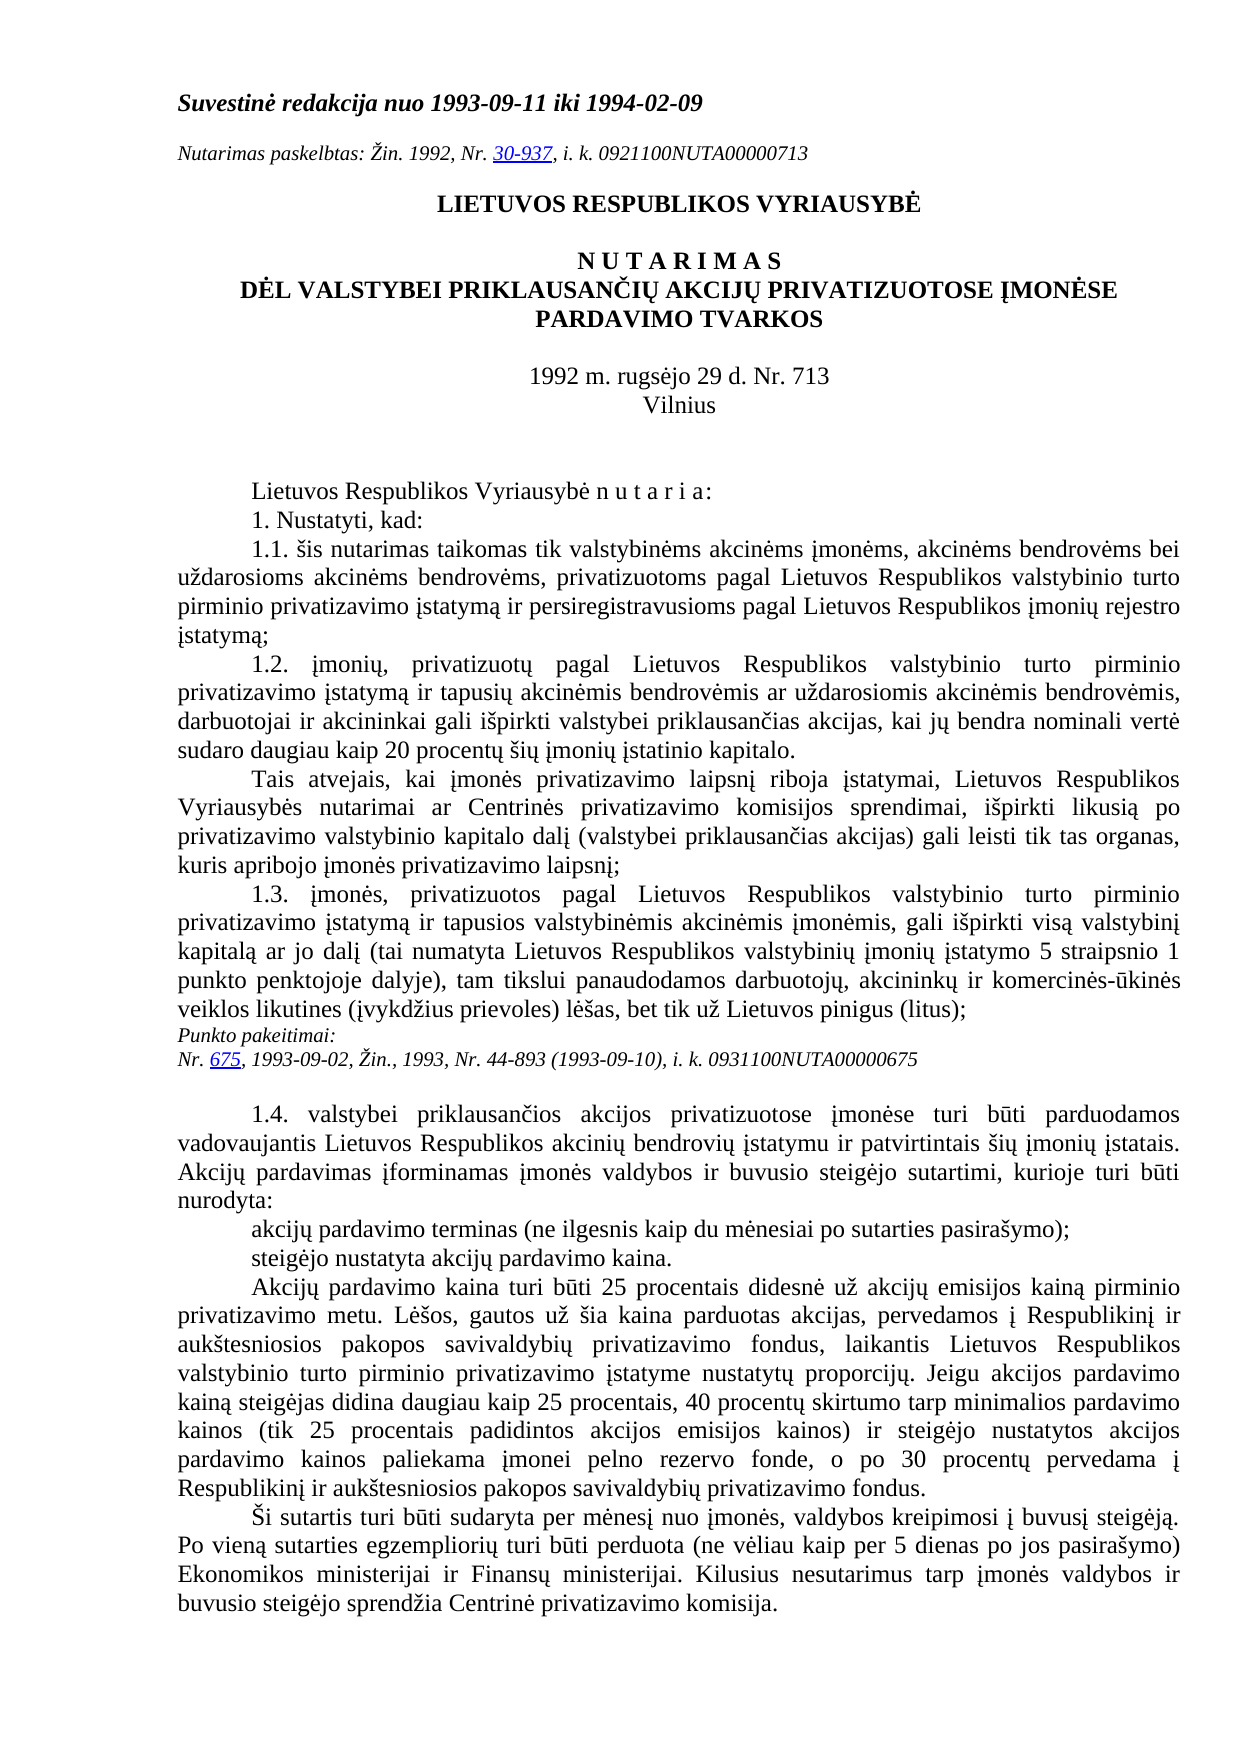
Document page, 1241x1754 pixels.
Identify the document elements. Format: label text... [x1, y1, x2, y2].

text Lietuvos Respublikos Vyriausybė nutaria: [177, 476, 1181, 505]
text LIETUVOS RESPUBLIKOS VYRIAUSYBĖ [177, 189, 1181, 217]
text N U T A R I M A S [177, 246, 1181, 275]
text akcijų pardavimo terminas (ne ilgesnis kaip du mėnesiai po sutarties pasirašymo); [177, 1214, 1181, 1243]
text Nr. 675, 1993-09-02, Žin., 1993, Nr. 44-893 (1993-09-10), i. k. 0931100NUTA00000675 [177, 1047, 1181, 1071]
text Suvestinė redakcija nuo 1993-09-11 iki 1994-02-09 [177, 88, 1181, 117]
text Tais atvejais, kai įmonės privatizavimo laipsnį riboja įstatymai, Lietuvos Respublikos Vyriausybės nutarimai ar Centrinės privatizavimo komisijos sprendimai, išpirkti likusią po privatizavimo valstybinio kapitalo dalį (valstybei priklausančias akcijas) gali leisti tik tas organas, kuris apribojo įmonės privatizavimo laipsnį; [177, 764, 1181, 879]
text Nutarimas paskelbtas: Žin. 1992, Nr. 30-937, i. k. 0921100NUTA00000713 [177, 141, 1181, 165]
text 1992 m. rugsėjo 29 d. Nr. 713 [177, 361, 1181, 390]
text Vilnius [177, 390, 1181, 419]
text Punkto pakeitimai: [177, 1022, 1181, 1047]
text Akcijų pardavimo kaina turi būti 25 procentais didesnė už akcijų emisijos kainą pirminio privatizavimo metu. Lėšos, gautos už šia kaina parduotas akcijas, pervedamos į Respublikinį ir aukštesniosios pakopos savivaldybių privatizavimo fondus, laikantis Lietuvos Respublikos valstybinio turto pirminio privatizavimo įstatyme nustatytų proporcijų. Jeigu akcijos pardavimo kainą steigėjas didina daugiau kaip 25 procentais, 40 procentų skirtumo tarp minimalios pardavimo kainos (tik 25 procentais padidintos akcijos emisijos kainos) ir steigėjo nustatytos akcijos pardavimo kainos paliekama įmonei pelno rezervo fonde, o po 30 procentų pervedama į Respublikinį ir aukštesniosios pakopos savivaldybių privatizavimo fondus. [177, 1272, 1181, 1502]
text Ši sutartis turi būti sudaryta per mėnesį nuo įmonės, valdybos kreipimosi į buvusį steigėją. Po vieną sutarties egzempliorių turi būti perduota (ne vėliau kaip per 5 dienas po jos pasirašymo) Ekonomikos ministerijai ir Finansų ministerijai. Kilusius nesutarimus tarp įmonės valdybos ir buvusio steigėjo sprendžia Centrinė privatizavimo komisija. [177, 1502, 1181, 1617]
text 1.4. valstybei priklausančios akcijos privatizuotose įmonėse turi būti parduodamos vadovaujantis Lietuvos Respublikos akcinių bendrovių įstatymu ir patvirtintais šių įmonių įstatais. Akcijų pardavimas įforminamas įmonės valdybos ir buvusio steigėjo sutartimi, kurioje turi būti nurodyta: [177, 1099, 1181, 1214]
text DĖL VALSTYBEI PRIKLAUSANČIŲ AKCIJŲ PRIVATIZUOTOSE ĮMONĖSE PARDAVIMO TVARKOS [177, 275, 1181, 332]
text steigėjo nustatyta akcijų pardavimo kaina. [177, 1243, 1181, 1272]
text 1.2. įmonių, privatizuotų pagal Lietuvos Respublikos valstybinio turto pirminio privatizavimo įstatymą ir tapusių akcinėmis bendrovėmis ar uždarosiomis akcinėmis bendrovėmis, darbuotojai ir akcininkai gali išpirkti valstybei priklausančias akcijas, kai jų bendra nominali vertė sudaro daugiau kaip 20 procentų šių įmonių įstatinio kapitalo. [177, 649, 1181, 764]
text 1.3. įmonės, privatizuotos pagal Lietuvos Respublikos valstybinio turto pirminio privatizavimo įstatymą ir tapusios valstybinėmis akcinėmis įmonėmis, gali išpirkti visą valstybinį kapitalą ar jo dalį (tai numatyta Lietuvos Respublikos valstybinių įmonių įstatymo 5 straipsnio 1 punkto penktojoje dalyje), tam tikslui panaudodamos darbuotojų, akcininkų ir komercinės-ūkinės veiklos likutines (įvykdžius prievoles) lėšas, bet tik už Lietuvos pinigus (litus); [177, 879, 1181, 1022]
text 1. Nustatyti, kad: [177, 505, 1181, 534]
text 1.1. šis nutarimas taikomas tik valstybinėms akcinėms įmonėms, akcinėms bendrovėms bei uždarosioms akcinėms bendrovėms, privatizuotoms pagal Lietuvos Respublikos valstybinio turto pirminio privatizavimo įstatymą ir persiregistravusioms pagal Lietuvos Respublikos įmonių rejestro įstatymą; [177, 534, 1181, 649]
